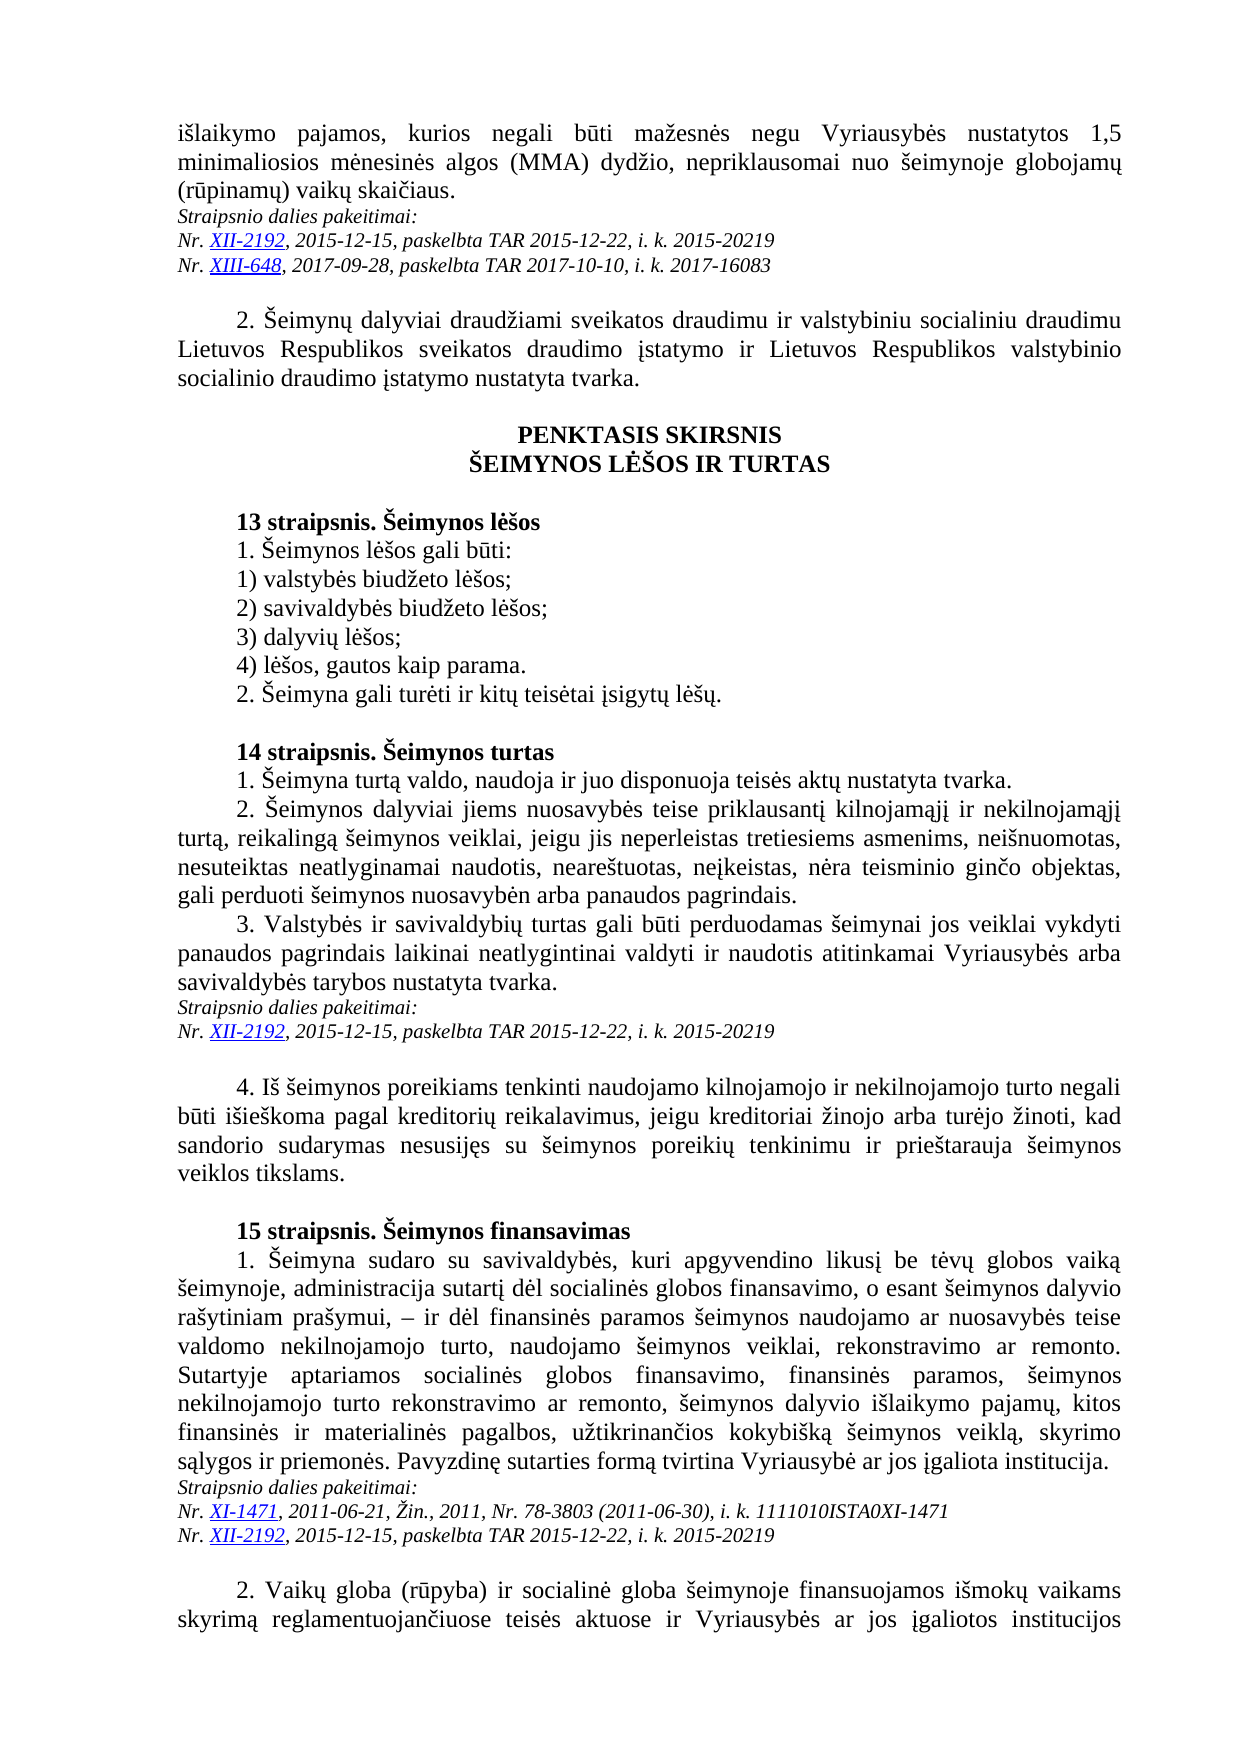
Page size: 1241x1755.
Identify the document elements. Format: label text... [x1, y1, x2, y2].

text 2. Vaikų globa (rūpyba) ir socialinė globa šeimynoje finansuojamos išmokų vaikams skyrimą reglamentuojančiuose teisės aktuose ir Vyriausybės ar jos įgaliotos institucijos [177, 1576, 1122, 1633]
text Straipsnio dalies pakeitimai: [177, 1475, 1122, 1499]
text Straipsnio dalies pakeitimai: [177, 995, 1122, 1019]
text 1. Šeimyna sudaro su savivaldybės, kuri apgyvendino likusį be tėvų globos vaiką šeimynoje, administracija sutartį dėl socialinės globos finansavimo, o esant šeimynos dalyvio rašytiniam prašymui, – ir dėl finansinės paramos šeimynos naudojamo ar nuosavybės teise valdomo nekilnojamojo turto, naudojamo šeimynos veiklai, rekonstravimo ar remonto. Sutartyje aptariamos socialinės globos finansavimo, finansinės paramos, šeimynos nekilnojamojo turto rekonstravimo ar remonto, šeimynos dalyvio išlaikymo pajamų, kitos finansinės ir materialinės pagalbos, užtikrinančios kokybišką šeimynos veiklą, skyrimo sąlygos ir priemonės. Pavyzdinę sutarties formą tvirtina Vyriausybė ar jos įgaliota institucija. [177, 1245, 1122, 1475]
text 14 straipsnis. Šeimynos turtas [177, 737, 1122, 765]
text 15 straipsnis. Šeimynos finansavimas [177, 1216, 1122, 1245]
text 2. Šeimynų dalyviai draudžiami sveikatos draudimu ir valstybiniu socialiniu draudimu Lietuvos Respublikos sveikatos draudimo įstatymo ir Lietuvos Respublikos valstybinio socialinio draudimo įstatymo nustatyta tvarka. [177, 305, 1122, 392]
text Nr. XIII-648, 2017-09-28, paskelbta TAR 2017-10-10, i. k. 2017-16083 [177, 252, 1122, 277]
text 4. Iš šeimynos poreikiams tenkinti naudojamo kilnojamojo ir nekilnojamojo turto negali būti išieškoma pagal kreditorių reikalavimus, jeigu kreditoriai žinojo arba turėjo žinoti, kad sandorio sudarymas nesusijęs su šeimynos poreikių tenkinimu ir prieštarauja šeimynos veiklos tikslams. [177, 1072, 1122, 1187]
text 1. Šeimyna turtą valdo, naudoja ir juo disponuoja teisės aktų nustatyta tvarka. [177, 765, 1122, 794]
text Nr. XI-1471, 2011-06-21, Žin., 2011, Nr. 78-3803 (2011-06-30), i. k. 1111010ISTA0XI-1471 [177, 1499, 1122, 1523]
text Straipsnio dalies pakeitimai: [177, 204, 1122, 228]
text 4) lėšos, gautos kaip parama. [177, 650, 1122, 679]
text išlaikymo pajamos, kurios negali būti mažesnės negu Vyriausybės nustatytos 1,5 minimaliosios mėnesinės algos (MMA) dydžio, nepriklausomai nuo šeimynoje globojamų (rūpinamų) vaikų skaičiaus. [177, 118, 1122, 204]
text 2. Šeimyna gali turėti ir kitų teisėtai įsigytų lėšų. [177, 679, 1122, 708]
text 2. Šeimynos dalyviai jiems nuosavybės teise priklausantį kilnojamąjį ir nekilnojamąjį turtą, reikalingą šeimynos veiklai, jeigu jis neperleistas tretiesiems asmenims, neišnuomotas, nesuteiktas neatlyginamai naudotis, neareštuotas, neįkeistas, nėra teisminio ginčo objektas, gali perduoti šeimynos nuosavybėn arba panaudos pagrindais. [177, 794, 1122, 909]
text ŠEIMYNOS LĖŠOS IR TURTAS [177, 449, 1122, 478]
text Nr. XII-2192, 2015-12-15, paskelbta TAR 2015-12-22, i. k. 2015-20219 [177, 1019, 1122, 1043]
text Nr. XII-2192, 2015-12-15, paskelbta TAR 2015-12-22, i. k. 2015-20219 [177, 228, 1122, 252]
text 1. Šeimynos lėšos gali būti: [177, 535, 1122, 564]
text 3. Valstybės ir savivaldybių turtas gali būti perduodamas šeimynai jos veiklai vykdyti panaudos pagrindais laikinai neatlygintinai valdyti ir naudotis atitinkamai Vyriausybės arba savivaldybės tarybos nustatyta tvarka. [177, 909, 1122, 995]
text 1) valstybės biudžeto lėšos; [177, 564, 1122, 593]
text PENKTASIS SKIRSNIS [177, 420, 1122, 449]
text 13 straipsnis. Šeimynos lėšos [177, 507, 1122, 535]
text 2) savivaldybės biudžeto lėšos; [177, 593, 1122, 622]
text Nr. XII-2192, 2015-12-15, paskelbta TAR 2015-12-22, i. k. 2015-20219 [177, 1523, 1122, 1547]
text 3) dalyvių lėšos; [177, 622, 1122, 650]
